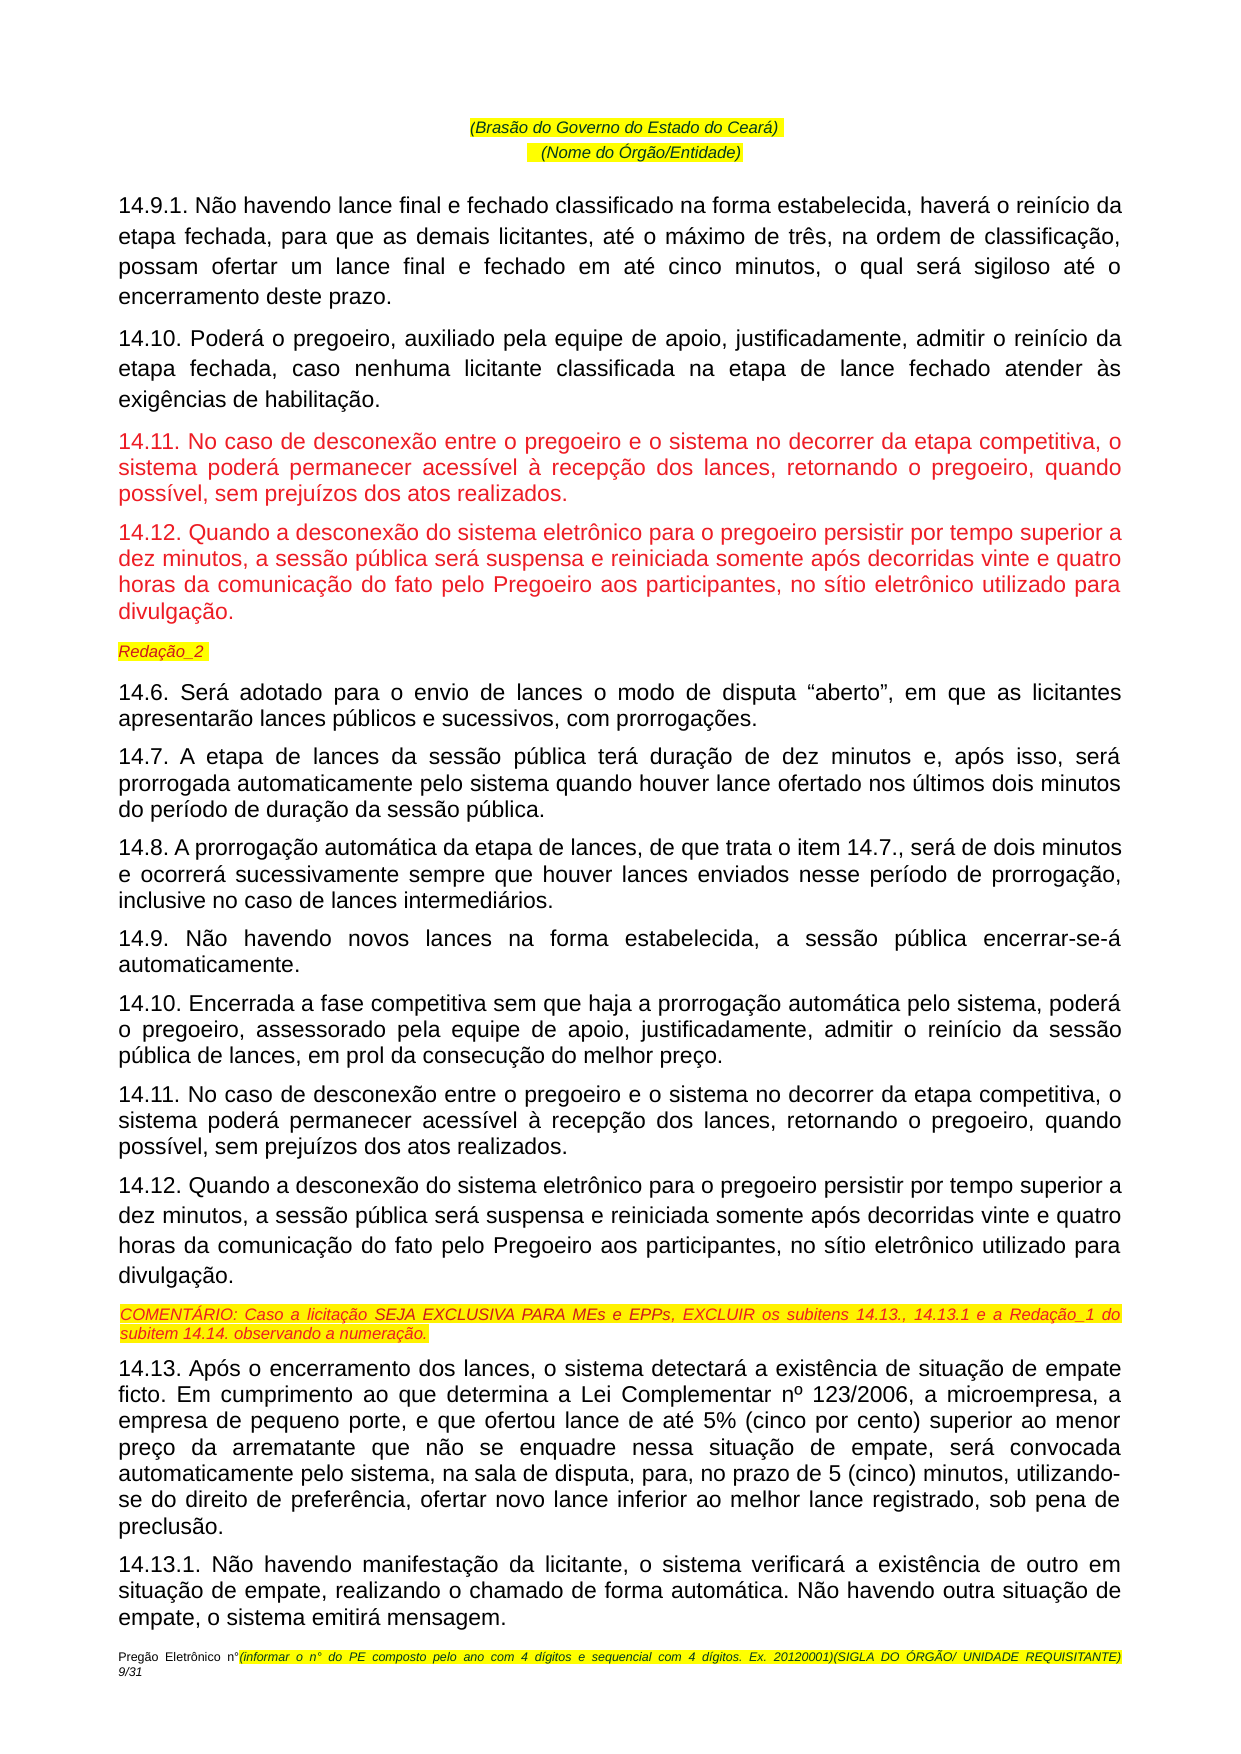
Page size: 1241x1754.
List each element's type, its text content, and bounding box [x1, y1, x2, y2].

text 14.7. A etapa de lances da sessão pública terá duração de dez minutos e, após isso, será prorrogada automaticamente pelo sistema quando houver lance ofertado nos últimos dois minutos do período de duração da sessão pública. [118, 743, 1122, 822]
text COMENTÁRIO: Caso a licitação SEJA EXCLUSIVA PARA MEs e EPPs, EXCLUIR os subitens 14.13., 14.13.1 e a Redação_1 do subitem 14.14. observando a numeração. [120, 1304, 1122, 1343]
list 14.12. Quando a desconexão do sistema eletrônico para o pregoeiro persistir por tempo superior a dez minutos, a sessão pública será suspensa e reiniciada somente após decorridas vinte e quatro horas da comunicação do fato pelo Pregoeiro aos participantes, no sítio eletrônico utilizado para divulgação. [118, 1172, 1122, 1288]
text 14.13.1. Não havendo manifestação da licitante, o sistema verificará a existência de outro em situação de empate, realizando o chamado de forma automática. Não havendo outra situação de empate, o sistema emitirá mensagem. [118, 1551, 1122, 1630]
text Redação_2 [118, 642, 1122, 661]
text 14.10. Poderá o pregoeiro, auxiliado pela equipe de apoio, justificadamente, admitir o reinício da etapa fechada, caso nenhuma licitante classificada na etapa de lance fechado atender às exigências de habilitação. [118, 325, 1122, 412]
text 14.9.1. Não havendo lance final e fechado classificado na forma estabelecida, haverá o reinício da etapa fechada, para que as demais licitantes, até o máximo de três, na ordem de classificação, possam ofertar um lance final e fechado em até cinco minutos, o qual será sigiloso até o encerramento deste prazo. [118, 192, 1122, 309]
text 14.8. A prorrogação automática da etapa de lances, de que trata o item 14.7., será de dois minutos e ocorrerá sucessivamente sempre que houver lances enviados nesse período de prorrogação, inclusive no caso de lances intermediários. [118, 834, 1122, 913]
text 14.9. Não havendo novos lances na forma estabelecida, a sessão pública encerrar-se-á automaticamente. [118, 925, 1122, 978]
text 14.12. Quando a desconexão do sistema eletrônico para o pregoeiro persistir por tempo superior a dez minutos, a sessão pública será suspensa e reiniciada somente após decorridas vinte e quatro horas da comunicação do fato pelo Pregoeiro aos participantes, no sítio eletrônico utilizado para divulgação. [118, 519, 1122, 624]
text 14.10. Encerrada a fase competitiva sem que haja a prorrogação automática pelo sistema, poderá o pregoeiro, assessorado pela equipe de apoio, justificadamente, admitir o reinício da sessão pública de lances, em prol da consecução do melhor preço. [118, 990, 1122, 1069]
text 14.11. No caso de desconexão entre o pregoeiro e o sistema no decorrer da etapa competitiva, o sistema poderá permanecer acessível à recepção dos lances, retornando o pregoeiro, quando possível, sem prejuízos dos atos realizados. [118, 428, 1122, 507]
text 14.6. Será adotado para o envio de lances o modo de disputa “aberto”, em que as licitantes apresentarão lances públicos e sucessivos, com prorrogações. [118, 679, 1122, 731]
text 14.11. No caso de desconexão entre o pregoeiro e o sistema no decorrer da etapa competitiva, o sistema poderá permanecer acessível à recepção dos lances, retornando o pregoeiro, quando possível, sem prejuízos dos atos realizados. [118, 1081, 1122, 1160]
text 14.13. Após o encerramento dos lances, o sistema detectará a existência de situação de empate ficto. Em cumprimento ao que determina a Lei Complementar nº 123/2006, a microempresa, a empresa de pequeno porte, e que ofertou lance de até 5% (cinco por cento) superior ao menor preço da arrematante que não se enquadre nessa situação de empate, será convocada automaticamente pelo sistema, na sala de disputa, para, no prazo de 5 (cinco) minutos, utilizando-se do direito de preferência, ofertar novo lance inferior ao melhor lance registrado, sob pena de preclusão. [118, 1354, 1122, 1539]
